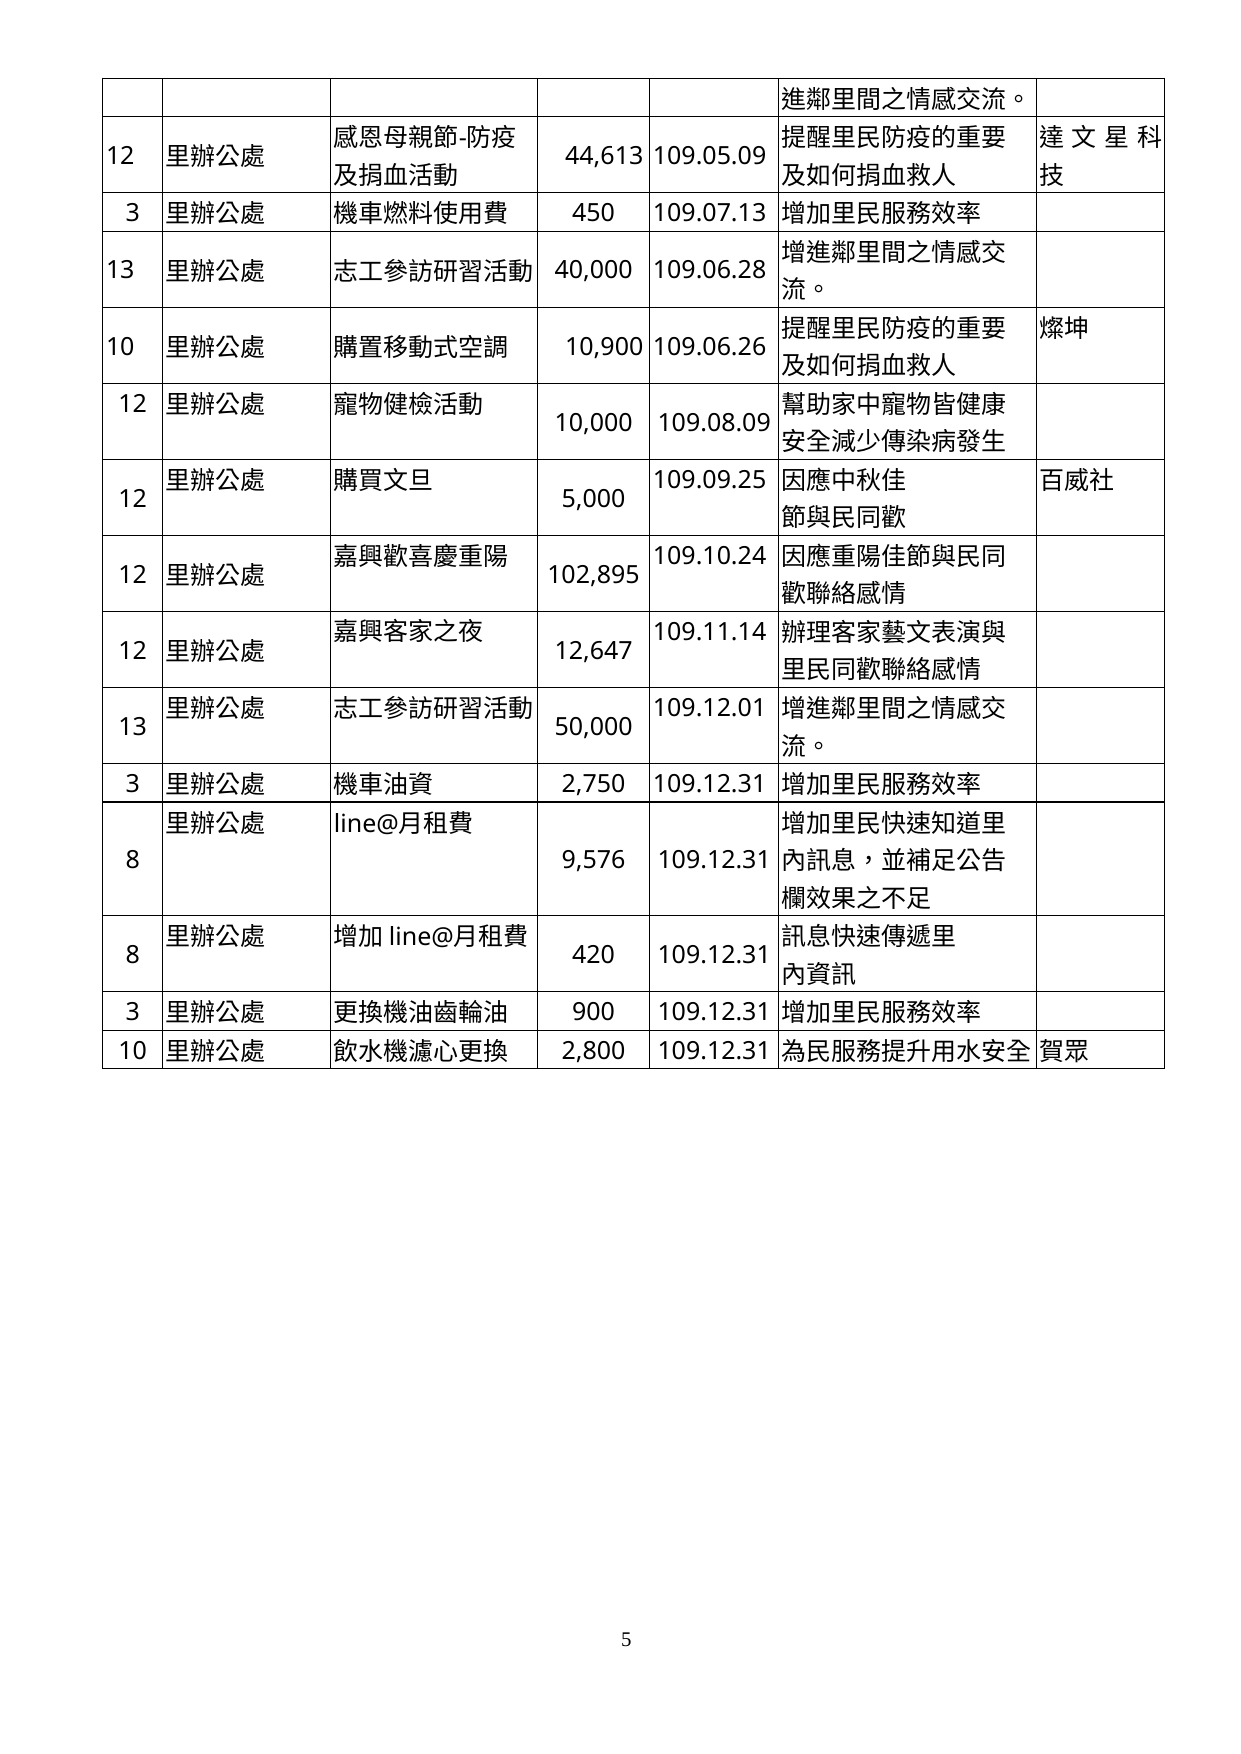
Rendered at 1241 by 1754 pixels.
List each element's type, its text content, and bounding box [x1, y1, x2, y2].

table_cell [1037, 803, 1164, 915]
table_cell 109.08.09 [650, 384, 778, 459]
table_cell 109.12.31 [650, 992, 778, 1029]
table_cell 10,000 [538, 384, 649, 459]
table_cell 12 [103, 460, 162, 535]
table_cell [650, 79, 778, 116]
table_cell 12 [103, 612, 162, 687]
table_cell 志工參訪研習活動 [331, 232, 537, 307]
table_cell 10 [103, 1031, 162, 1068]
table_cell 50,000 [538, 688, 649, 763]
table_cell 提醒里民防疫的重要 及如何捐血救人 [779, 308, 1036, 383]
table_cell [1037, 992, 1164, 1029]
table_cell 3 [103, 193, 162, 231]
table_cell [1037, 688, 1164, 763]
table_cell 訊息快速傳遞里 內資訊 [779, 916, 1036, 991]
table_cell 109.12.31 [650, 764, 778, 801]
table_cell 12,647 [538, 612, 649, 687]
table_cell 450 [538, 193, 649, 231]
table_cell 8 [103, 916, 162, 991]
table_cell 109.06.26 [650, 308, 778, 383]
table_cell 109.12.01 [650, 688, 778, 763]
table_cell 幫助家中寵物皆健康 安全減少傳染病發生 [779, 384, 1036, 459]
table_cell 里辦公處 [163, 1031, 330, 1068]
table_cell 109.12.31 [650, 916, 778, 991]
table_cell 增加里民服務效率 [779, 992, 1036, 1029]
table_cell 12 [103, 384, 162, 459]
table_cell 10 [103, 308, 162, 383]
table_cell 增加line@月租費 [331, 916, 537, 991]
table_cell 里辦公處 [163, 612, 330, 687]
table_cell 3 [103, 992, 162, 1029]
table_cell 辦理客家藝文表演與 里民同歡聯絡感情 [779, 612, 1036, 687]
table_cell 13 [103, 688, 162, 763]
table_cell 里辦公處 [163, 117, 330, 192]
table_cell 為民服務提升用水安全 [779, 1031, 1036, 1068]
table_cell 44,613 [538, 117, 649, 192]
table_cell [103, 79, 162, 116]
table_cell 里辦公處 [163, 764, 330, 801]
table_cell line@月租費 [331, 803, 537, 915]
table_cell 里辦公處 [163, 916, 330, 991]
table_cell 進鄰里間之情感交流。 [779, 79, 1036, 116]
table_cell 420 [538, 916, 649, 991]
table_cell 里辦公處 [163, 193, 330, 231]
table_cell 達文星科技 [1037, 117, 1164, 192]
table_cell 109.10.24 [650, 536, 778, 611]
table_cell 109.12.31 [650, 803, 778, 915]
table_cell 12 [103, 536, 162, 611]
table_cell 感恩母親節-防疫 及捐血活動 [331, 117, 537, 192]
table_cell 109.09.25 [650, 460, 778, 535]
table_cell 飲水機濾心更換 [331, 1031, 537, 1068]
table_cell [1037, 384, 1164, 459]
table_cell 燦坤 [1037, 308, 1164, 383]
table_cell 里辦公處 [163, 536, 330, 611]
table_cell 因應重陽佳節與民同 歡聯絡感情 [779, 536, 1036, 611]
table_cell 10,900 [538, 308, 649, 383]
table_cell 賀眾 [1037, 1031, 1164, 1068]
table_cell 40,000 [538, 232, 649, 307]
table_cell 機車油資 [331, 764, 537, 801]
table_cell 5,000 [538, 460, 649, 535]
table_cell 109.07.13 [650, 193, 778, 231]
table_cell 3 [103, 764, 162, 801]
table_cell 嘉興客家之夜 [331, 612, 537, 687]
table_cell 機車燃料使用費 [331, 193, 537, 231]
table_cell [1037, 764, 1164, 801]
table_cell 百威社 [1037, 460, 1164, 535]
table_cell 9,576 [538, 803, 649, 915]
table_cell 購買文旦 [331, 460, 537, 535]
table_cell [538, 79, 649, 116]
table_cell 109.12.31 [650, 1031, 778, 1068]
table_cell 增加里民服務效率 [779, 193, 1036, 231]
table_cell 900 [538, 992, 649, 1029]
table_cell 增進鄰里間之情感交 流。 [779, 232, 1036, 307]
table_cell 增進鄰里間之情感交 流。 [779, 688, 1036, 763]
table_cell 2,800 [538, 1031, 649, 1068]
table_cell 13 [103, 232, 162, 307]
table_cell 購置移動式空調 [331, 308, 537, 383]
table_cell [1037, 232, 1164, 307]
table_cell [1037, 916, 1164, 991]
table_cell 寵物健檢活動 [331, 384, 537, 459]
table_cell 增加里民服務效率 [779, 764, 1036, 801]
table_cell 更換機油齒輪油 [331, 992, 537, 1029]
table_cell 里辦公處 [163, 803, 330, 915]
table_cell [1037, 536, 1164, 611]
table_cell 8 [103, 803, 162, 915]
table_cell [1037, 79, 1164, 116]
table_cell 里辦公處 [163, 688, 330, 763]
table_cell 12 [103, 117, 162, 192]
table_cell [1037, 612, 1164, 687]
table_cell 嘉興歡喜慶重陽 [331, 536, 537, 611]
table_cell [163, 79, 330, 116]
table_cell [1037, 193, 1164, 231]
table_cell 里辦公處 [163, 384, 330, 459]
table_cell 增加里民快速知道里 內訊息，並補足公告 欄效果之不足 [779, 803, 1036, 915]
table_cell [331, 79, 537, 116]
table_cell 因應中秋佳 節與民同歡 [779, 460, 1036, 535]
table_cell 志工參訪研習活動 [331, 688, 537, 763]
table_cell 109.05.09 [650, 117, 778, 192]
table_cell 里辦公處 [163, 232, 330, 307]
table_cell 102,895 [538, 536, 649, 611]
table_cell 里辦公處 [163, 308, 330, 383]
table_cell 109.06.28 [650, 232, 778, 307]
table_cell 里辦公處 [163, 460, 330, 535]
table_cell 里辦公處 [163, 992, 330, 1029]
table_cell 提醒里民防疫的重要 及如何捐血救人 [779, 117, 1036, 192]
table_cell 109.11.14 [650, 612, 778, 687]
table_cell 2,750 [538, 764, 649, 801]
